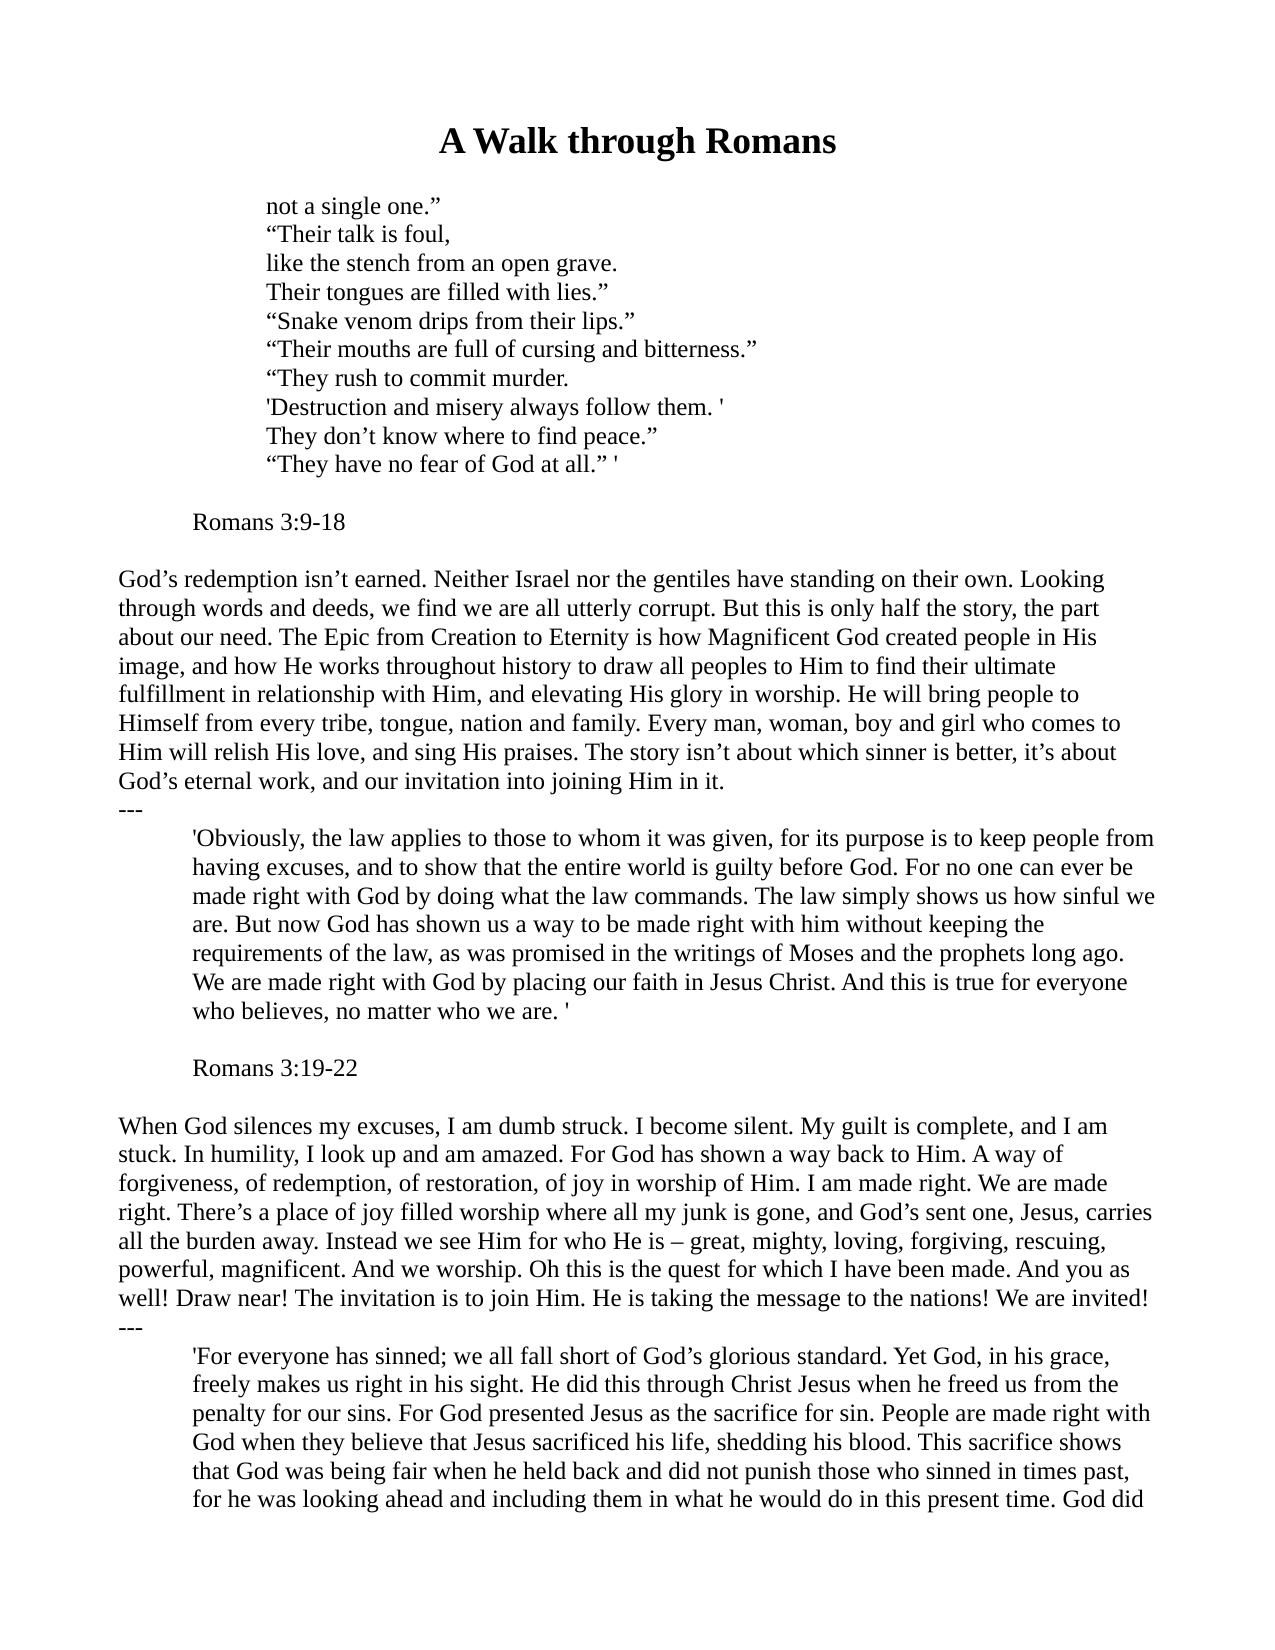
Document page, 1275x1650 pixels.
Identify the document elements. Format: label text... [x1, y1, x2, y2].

text Their tongues are filled with lies.” [266, 277, 1157, 306]
text --- [118, 1312, 1157, 1341]
text Romans 3:9-18 [192, 507, 1157, 536]
text They don’t know where to find peace.” [266, 421, 1157, 449]
text When God silences my excuses, I am dumb struck. I become silent. My guilt is complete, and I am stuck. In humility, I look up and am amazed. For God has shown a way back to Him. A way of forgiveness, of redemption, of restoration, of joy in worship of Him. I am made right. We are made right. There’s a place of joy filled worship where all my junk is gone, and God’s sent one, Jesus, carries all the burden away. Instead we see Him for who He is – great, mighty, loving, forgiving, rescuing, powerful, magnificent. And we worship. Oh this is the quest for which I have been made. And you as well! Draw near! The invitation is to join Him. He is taking the message to the nations! We are invited! [118, 1111, 1157, 1312]
text “Snake venom drips from their lips.” [266, 306, 1157, 334]
text 'For everyone has sinned; we all fall short of God’s glorious standard. Yet God, in his grace, freely makes us right in his sight. He did this through Christ Jesus when he freed us from the penalty for our sins. For God presented Jesus as the sacrifice for sin. People are made right with God when they believe that Jesus sacrificed his life, shedding his blood. This sacrifice shows that God was being fair when he held back and did not punish those who sinned in times past, for he was looking ahead and including them in what he would do in this present time. God did [192, 1341, 1157, 1513]
text “Their mouths are full of cursing and bitterness.” [266, 334, 1157, 363]
text not a single one.” [266, 191, 1157, 219]
text “They rush to commit murder. 'Destruction and misery always follow them. ' [266, 363, 1157, 421]
text --- [118, 794, 1157, 823]
text “Their talk is foul, [266, 219, 1157, 248]
text “They have no fear of God at all.” ' [266, 449, 1157, 478]
text Romans 3:19-22 [192, 1053, 1157, 1082]
text 'Obviously, the law applies to those to whom it was given, for its purpose is to keep people from having excuses, and to show that the entire world is guilty before God. For no one can ever be made right with God by doing what the law commands. The law simply shows us how sinful we are. But now God has shown us a way to be made right with him without keeping the requirements of the law, as was promised in the writings of Moses and the prophets long ago. We are made right with God by placing our faith in Jesus Christ. And this is true for everyone who believes, no matter who we are. ' [192, 823, 1157, 1024]
text God’s redemption isn’t earned. Neither Israel nor the gentiles have standing on their own. Looking through words and deeds, we find we are all utterly corrupt. But this is only half the story, the part about our need. The Epic from Creation to Eternity is how Magnificent God created people in His image, and how He works throughout history to draw all peoples to Him to find their ultimate fulfillment in relationship with Him, and elevating His glory in worship. He will bring people to Himself from every tribe, tongue, nation and family. Every man, woman, boy and girl who comes to Him will relish His love, and sing His praises. The story isn’t about which sinner is better, it’s about God’s eternal work, and our invitation into joining Him in it. [118, 564, 1157, 794]
text like the stench from an open grave. [266, 248, 1157, 277]
